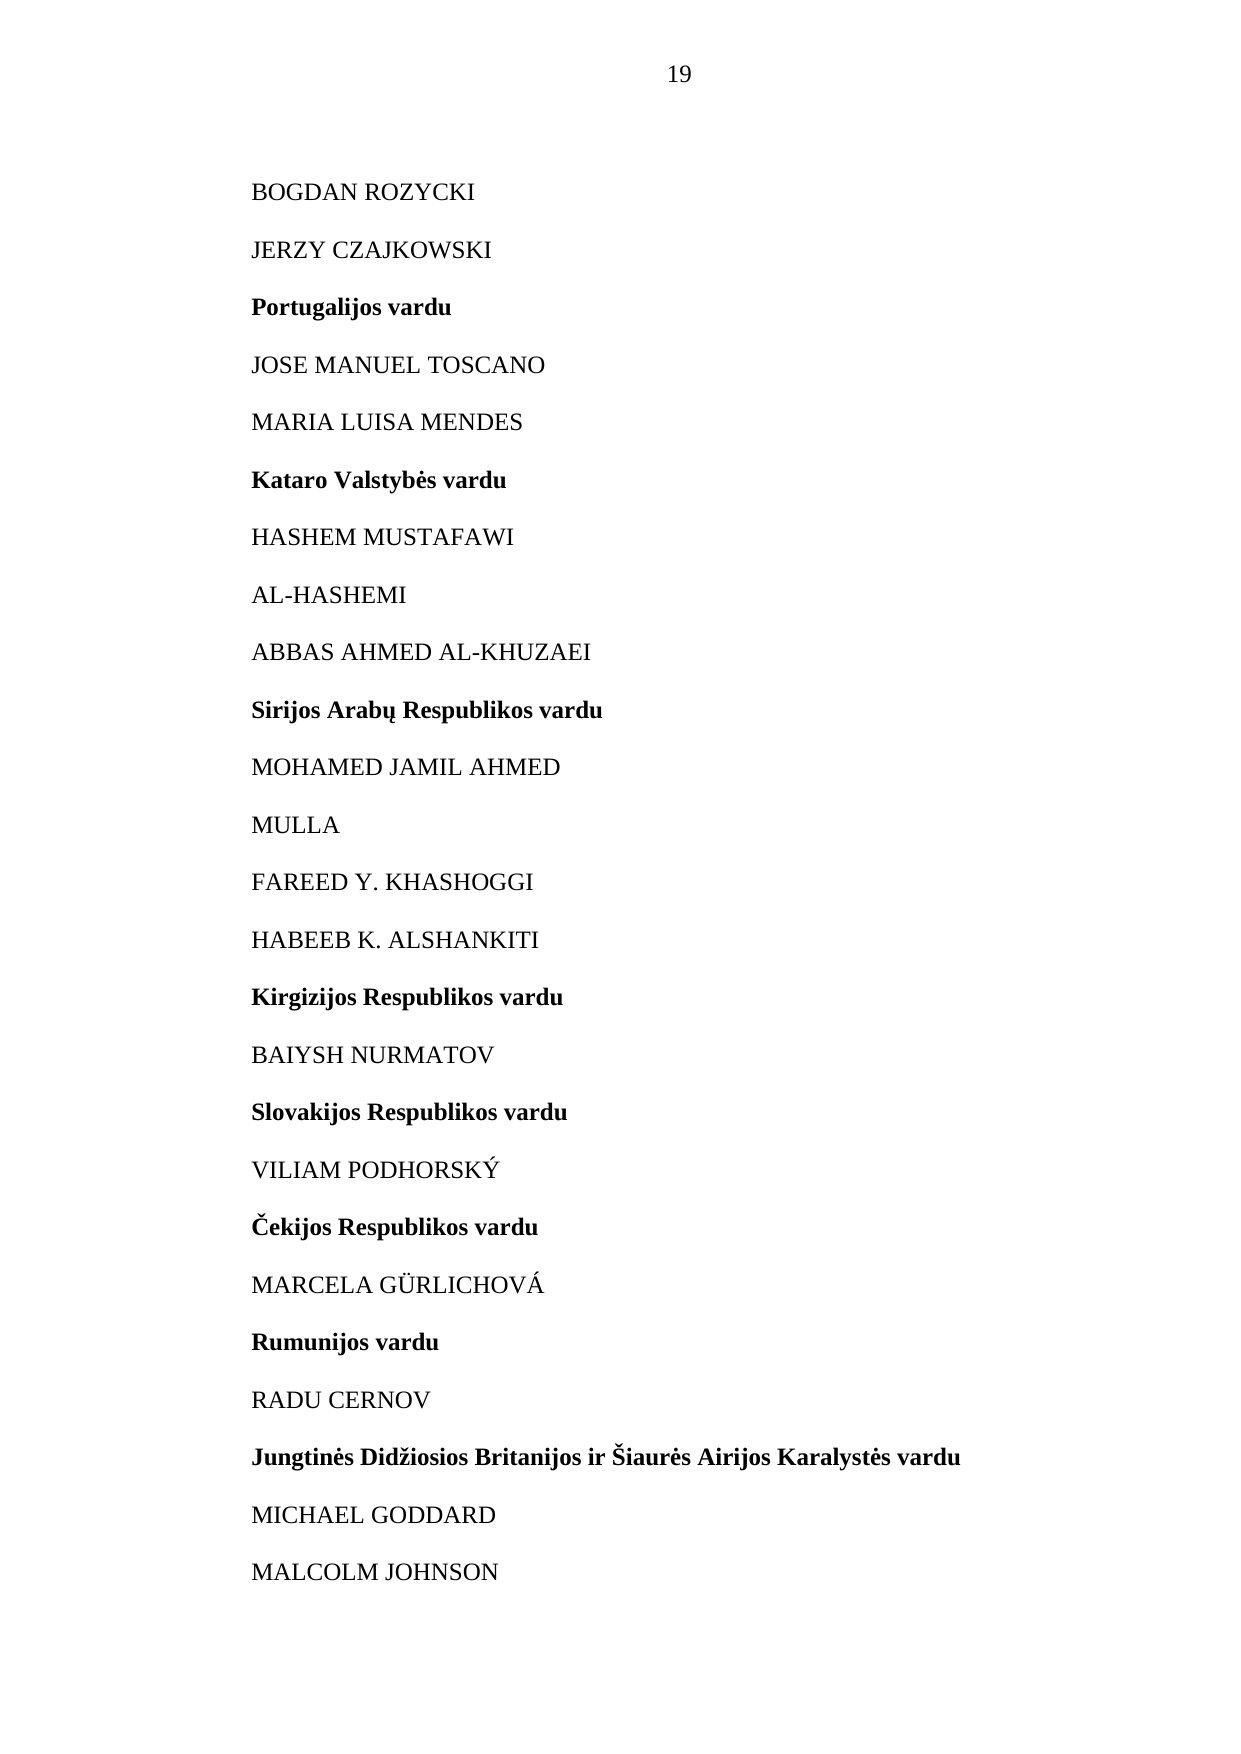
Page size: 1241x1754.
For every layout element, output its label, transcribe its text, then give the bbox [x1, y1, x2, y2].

text AL-HASHEMI [177, 580, 1181, 608]
text Slovakijos Respublikos vardu [177, 1097, 1181, 1126]
text MALCOLM JOHNSON [177, 1557, 1181, 1586]
text VILIAM PODHORSKÝ [177, 1155, 1181, 1183]
text MOHAMED JAMIL AHMED [177, 752, 1181, 781]
text JERZY CZAJKOWSKI [177, 235, 1181, 263]
text MULLA [177, 810, 1181, 838]
text Rumunijos vardu [177, 1327, 1181, 1356]
text HABEEB K. ALSHANKITI [177, 925, 1181, 953]
text Jungtinės Didžiosios Britanijos ir Šiaurės Airijos Karalystės vardu [177, 1442, 1181, 1471]
text Kataro Valstybės vardu [177, 465, 1181, 493]
text Sirijos Arabų Respublikos vardu [177, 695, 1181, 723]
text JOSE MANUEL TOSCANO [177, 350, 1181, 378]
text ABBAS AHMED AL-KHUZAEI [177, 637, 1181, 666]
text RADU CERNOV [177, 1385, 1181, 1413]
text MARIA LUISA MENDES [177, 407, 1181, 436]
text MARCELA GÜRLICHOVÁ [177, 1270, 1181, 1298]
text FAREED Y. KHASHOGGI [177, 867, 1181, 896]
text BAIYSH NURMATOV [177, 1040, 1181, 1068]
text MICHAEL GODDARD [177, 1500, 1181, 1528]
text Kirgizijos Respublikos vardu [177, 982, 1181, 1011]
text BOGDAN ROZYCKI [177, 177, 1181, 206]
text Portugalijos vardu [177, 292, 1181, 321]
text HASHEM MUSTAFAWI [177, 522, 1181, 551]
text Čekijos Respublikos vardu [177, 1212, 1181, 1241]
